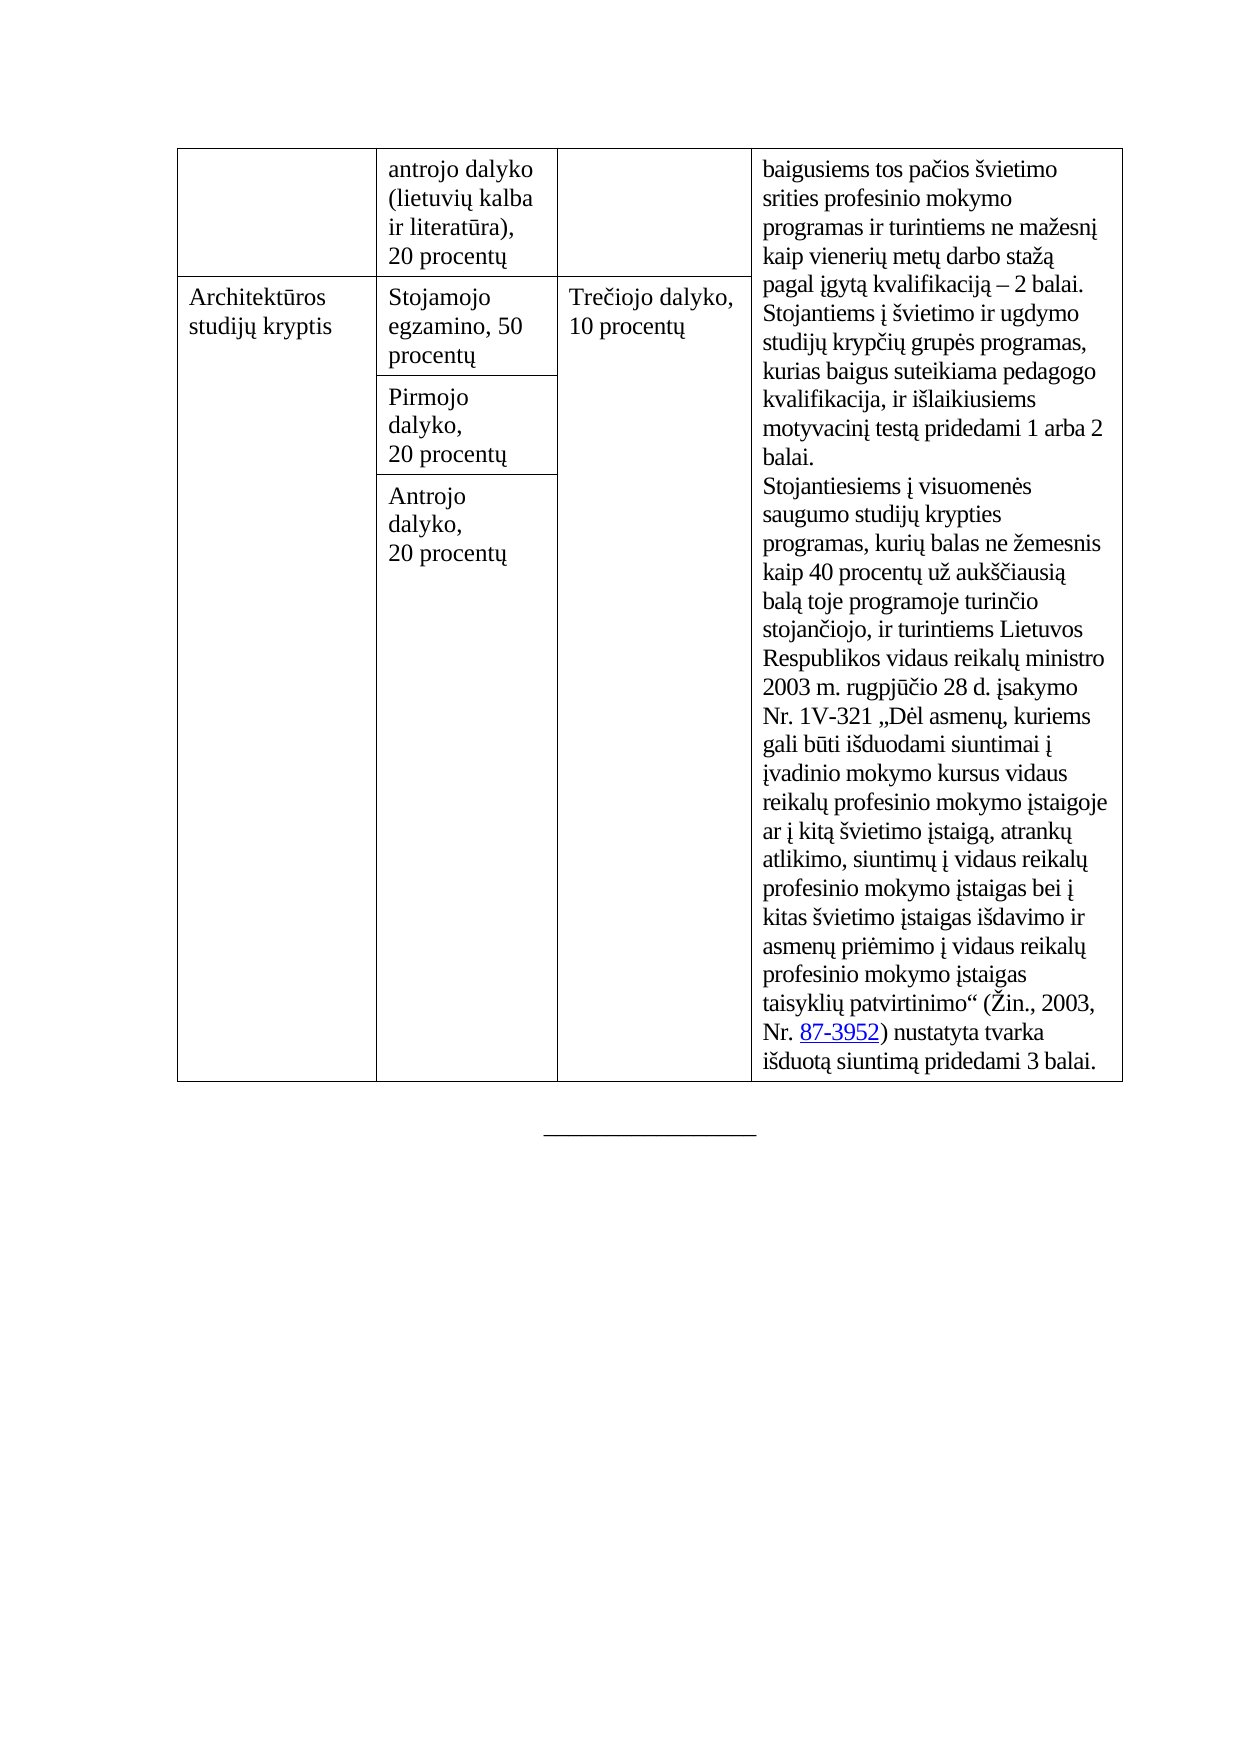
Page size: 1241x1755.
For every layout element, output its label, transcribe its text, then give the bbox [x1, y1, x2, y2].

table_cell baigusiems tos pačios švietimo srities profesinio mokymo programas ir turintiems ne mažesnį kaip vienerių metų darbo stažą pagal įgytą kvalifikaciją – 2 balai. Stojantiems į švietimo ir ugdymo studijų krypčių grupės programas, kurias baigus suteikiama pedagogo kvalifikacija, ir išlaikiusiems motyvacinį testą pridedami 1 arba 2 balai. Stojantiesiems į visuomenės saugumo studijų krypties programas, kurių balas ne žemesnis kaip 40 procentų už aukščiausią balą toje programoje turinčio stojančiojo, ir turintiems Lietuvos Respublikos vidaus reikalų ministro 2003 m. rugpjūčio 28 d. įsakymo Nr. 1V-321 „Dėl asmenų, kuriems gali būti išduodami siuntimai į įvadinio mokymo kursus vidaus reikalų profesinio mokymo įstaigoje ar į kitą švietimo įstaigą, atrankų atlikimo, siuntimų į vidaus reikalų profesinio mokymo įstaigas bei į kitas švietimo įstaigas išdavimo ir asmenų priėmimo į vidaus reikalų profesinio mokymo įstaigas taisyklių patvirtinimo“ (Žin., 2003, Nr. 87-3952) nustatyta tvarka išduotą siuntimą pridedami 3 balai. [752, 149, 1122, 1081]
table_cell [558, 149, 751, 276]
text _________________ [177, 1110, 1122, 1139]
table_cell Antrojo dalyko, 20 procentų [377, 475, 557, 1081]
table_cell antrojo dalyko (lietuvių kalba ir literatūra), 20 procentų [377, 149, 557, 276]
table_cell [178, 149, 376, 276]
table_cell Stojamojo egzamino, 50 procentų [377, 277, 557, 375]
table_cell Trečiojo dalyko, 10 procentų [558, 277, 751, 1081]
table_cell Architektūros studijų kryptis [178, 277, 376, 1081]
table_cell Pirmojo dalyko, 20 procentų [377, 376, 557, 474]
